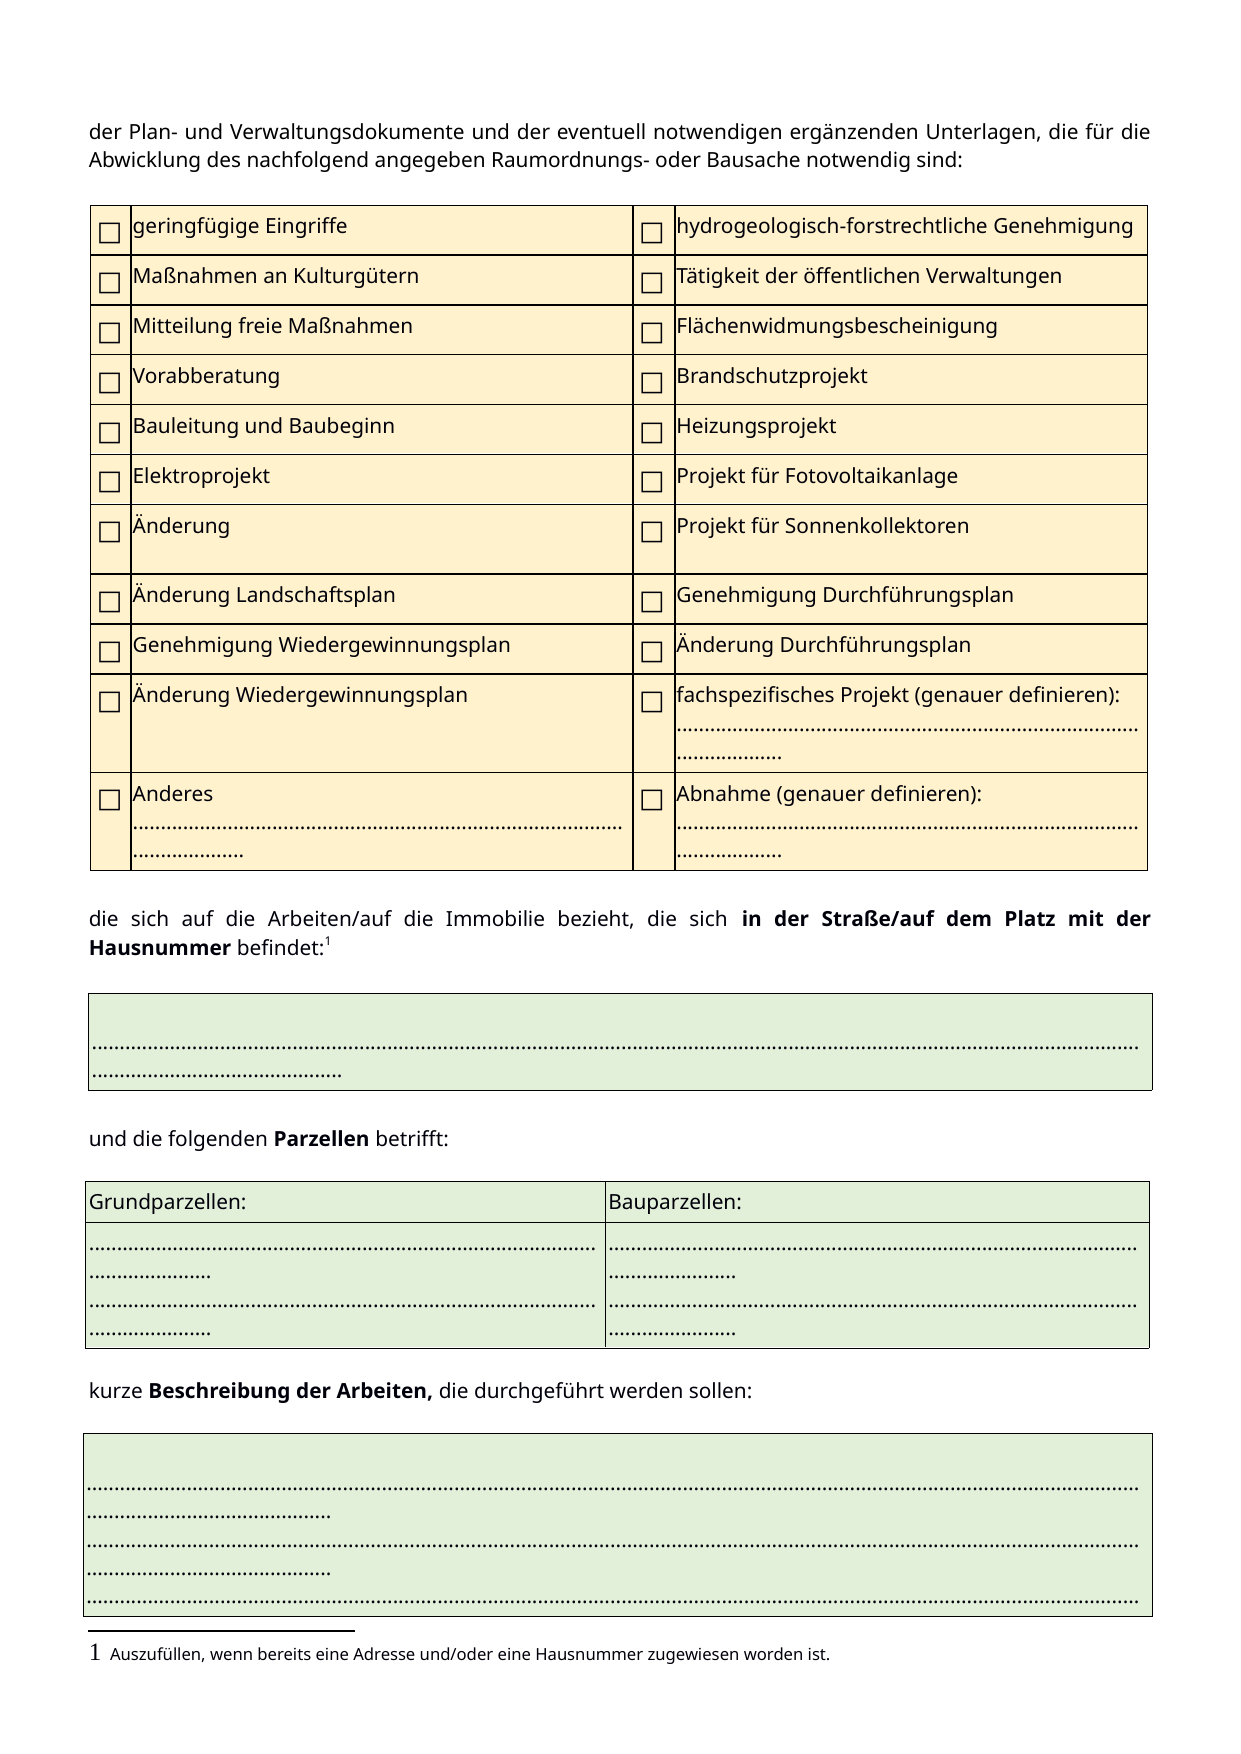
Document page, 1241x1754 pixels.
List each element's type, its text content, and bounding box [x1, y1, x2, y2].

table_cell Heizungsprojekt [676, 405, 1147, 453]
table_cell □ [634, 505, 674, 573]
table_header Grundparzellen: [86, 1182, 605, 1222]
table_cell Elektroprojekt [132, 455, 632, 503]
table_cell □ [634, 675, 674, 771]
table_header □ [634, 206, 674, 254]
table_cell □ [91, 625, 130, 673]
table_cell ................................................................................................................. ................................................................................................................. [86, 1223, 605, 1347]
table_cell □ [634, 575, 674, 623]
table_cell fachspezifisches Projekt (genauer definieren): ...................................................................................................... [676, 675, 1147, 771]
table_cell □ [91, 575, 130, 623]
table_header □ [91, 206, 130, 254]
table_cell □ [91, 306, 130, 354]
table_cell □ [91, 675, 130, 771]
table_cell Flächenwidmungsbescheinigung [676, 306, 1147, 354]
table_cell Änderung [132, 505, 632, 573]
table_cell Genehmigung Durchführungsplan [676, 575, 1147, 623]
table_header ......................................................................................................................................................................................................................................... ......................................................................................................................................................................................................................................... ............................................................................................................................................................................................. [84, 1434, 1152, 1616]
table_cell Änderung Landschaftsplan [132, 575, 632, 623]
table_cell Projekt für Sonnenkollektoren [676, 505, 1147, 573]
table_cell □ [91, 505, 130, 573]
table_cell Änderung Durchführungsplan [676, 625, 1147, 673]
table_cell Tätigkeit der öffentlichen Verwaltungen [676, 256, 1147, 304]
table_cell □ [634, 405, 674, 453]
table_cell □ [91, 773, 130, 870]
table_header hydrogeologisch-forstrechtliche Genehmigung [676, 206, 1147, 254]
text die sich auf die Arbeiten/auf die Immobilie bezieht, die sich in der Straße/auf dem Platz mit der Hausnummer befindet: [88, 904, 1152, 961]
table_cell □ [634, 306, 674, 354]
table_cell Genehmigung Wiedergewinnungsplan [132, 625, 632, 673]
table_cell Abnahme (genauer definieren): ...................................................................................................... [676, 773, 1147, 870]
table_cell Vorabberatung [132, 355, 632, 404]
table_cell Brandschutzprojekt [676, 355, 1147, 404]
table_header ......................................................................................................................................................................................................................................... [89, 994, 1152, 1090]
table_cell Änderung Wiedergewinnungsplan [132, 675, 632, 771]
table_cell Mitteilung freie Maßnahmen [132, 306, 632, 354]
list und die folgenden Parzellen betrifft: [88, 1124, 1152, 1153]
table_cell ...................................................................................................................... ...................................................................................................................... [606, 1223, 1149, 1347]
table_cell □ [91, 256, 130, 304]
table_cell □ [91, 455, 130, 503]
table_header geringfügige Eingriffe [132, 206, 632, 254]
text Auszufüllen, wenn bereits eine Adresse und/oder eine Hausnummer zugewiesen worden ist. [88, 1637, 1152, 1665]
table_cell □ [634, 773, 674, 870]
table_cell Bauleitung und Baubeginn [132, 405, 632, 453]
table_cell Projekt für Fotovoltaikanlage [676, 455, 1147, 503]
table_cell □ [634, 455, 674, 503]
table_cell □ [634, 355, 674, 404]
table_cell Anderes ............................................................................................................ [132, 773, 632, 870]
table_cell Maßnahmen an Kulturgütern [132, 256, 632, 304]
table_cell □ [91, 355, 130, 404]
table_cell □ [91, 405, 130, 453]
text der Plan- und Verwaltungsdokumente und der eventuell notwendigen ergänzenden Unterlagen, die für die Abwicklung des nachfolgend angegeben Raumordnungs- oder Bausache notwendig sind: [88, 117, 1152, 174]
table_cell □ [634, 625, 674, 673]
table_header Bauparzellen: [606, 1182, 1149, 1222]
text kurze Beschreibung der Arbeiten, die durchgeführt werden sollen: [88, 1376, 1152, 1405]
table_cell □ [634, 256, 674, 304]
